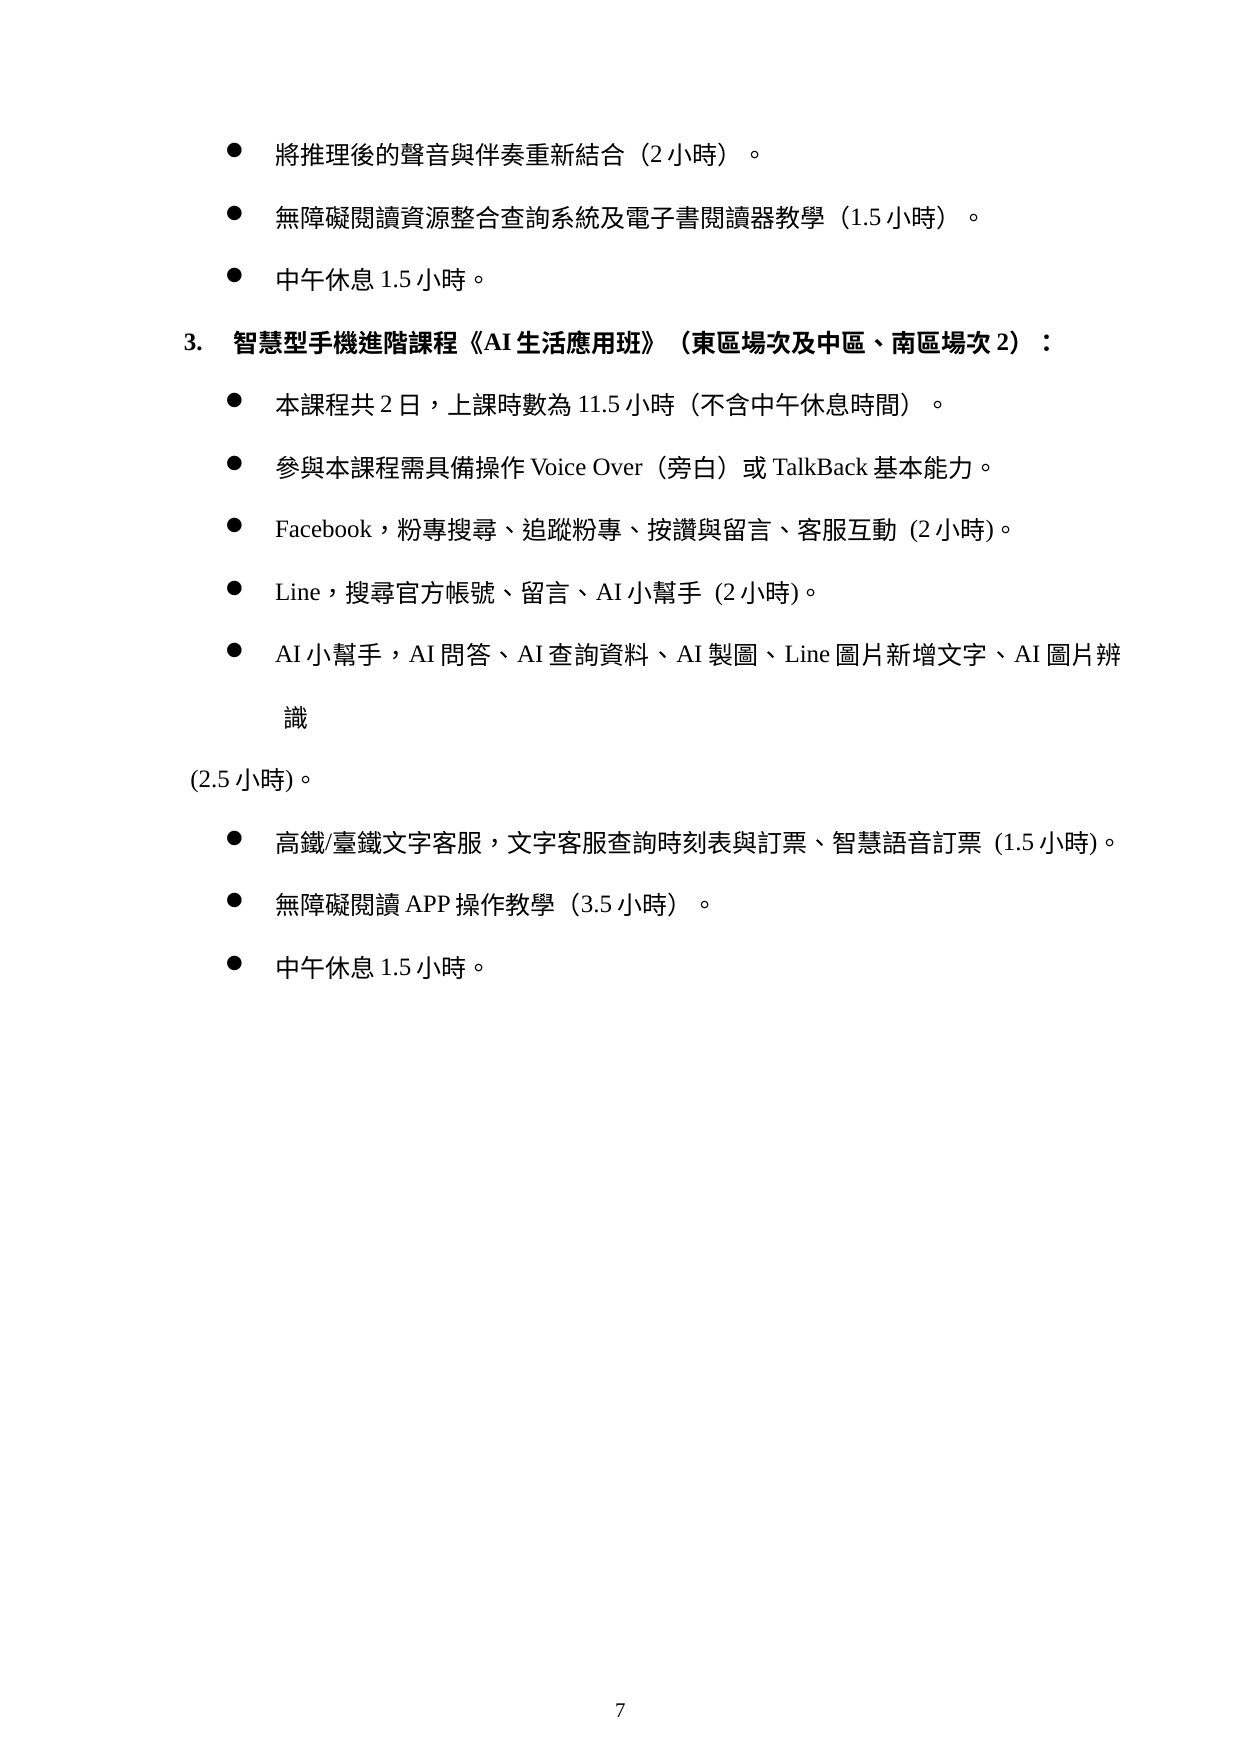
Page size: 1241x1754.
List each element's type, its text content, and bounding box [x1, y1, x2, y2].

list 無障礙閱讀資源整合查詢系統及電子書閱讀器教學（1.5小時）。 [225, 174, 1122, 237]
list 中午休息1.5小時。 [225, 924, 1122, 987]
list Line，搜尋官方帳號、留言、AI小幫手 (2小時)。 [225, 549, 1122, 612]
list 參與本課程需具備操作Voice Over（旁白）或TalkBack基本能力。 [225, 424, 1122, 487]
text (2.5小時)。 [171, 737, 1122, 799]
list 將推理後的聲音與伴奏重新結合（2小時）。 [225, 112, 1122, 174]
list 高鐵/臺鐵文字客服，文字客服查詢時刻表與訂票、智慧語音訂票 (1.5小時)。 [225, 799, 1122, 862]
list AI小幫手，AI問答、AI查詢資料、AI製圖、Line圖片新增文字、AI圖片辨識 [225, 612, 1122, 737]
list 中午休息1.5小時。 [225, 237, 1122, 299]
list Facebook，粉專搜尋、追蹤粉專、按讚與留言、客服互動 (2小時)。 [225, 487, 1122, 549]
list 智慧型手機進階課程《AI生活應用班》（東區場次及中區、南區場次2）： [184, 299, 1181, 362]
list 無障礙閱讀APP操作教學（3.5小時）。 [225, 862, 1122, 924]
list 本課程共2日，上課時數為11.5小時（不含中午休息時間）。 [225, 362, 1122, 424]
